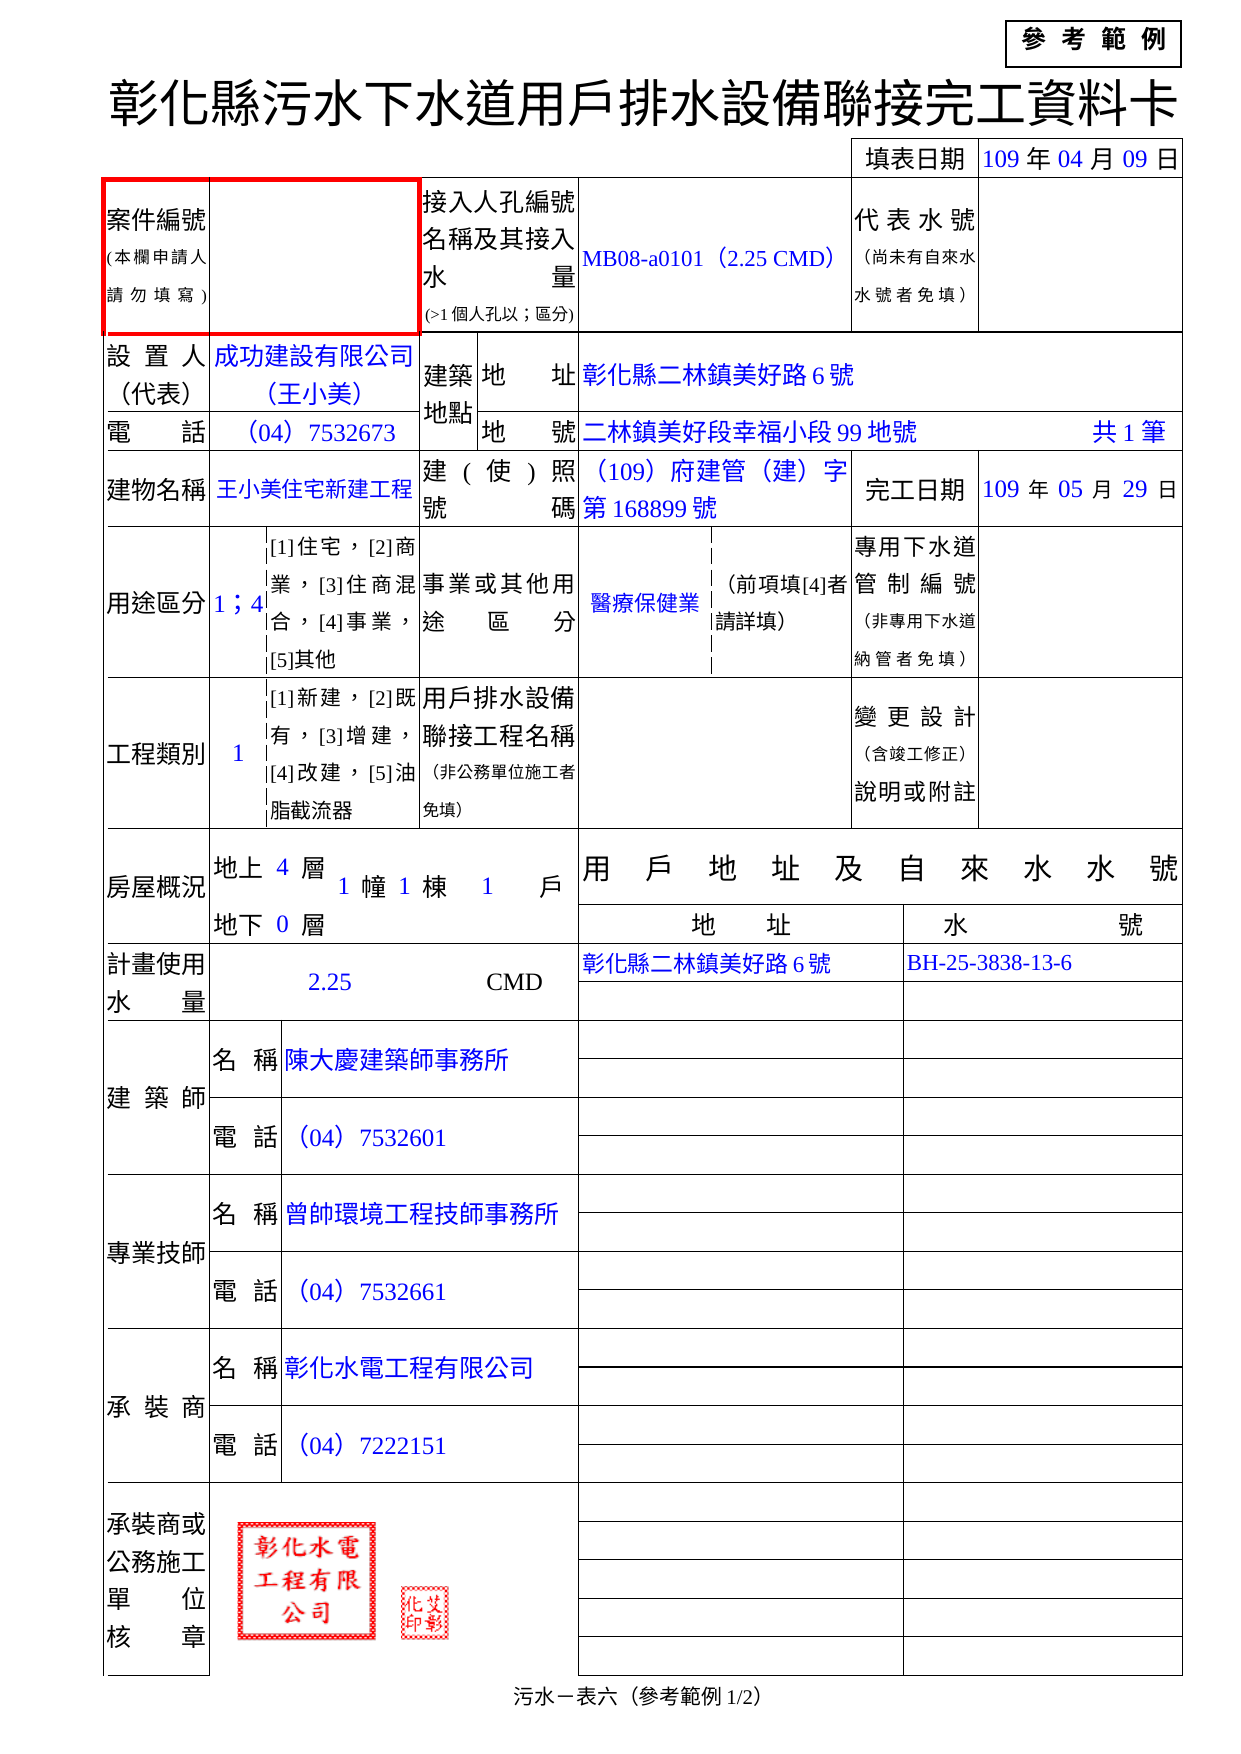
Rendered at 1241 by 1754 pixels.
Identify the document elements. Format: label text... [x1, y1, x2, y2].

table_cell 2.25 [210, 944, 450, 1019]
table_cell [579, 1522, 903, 1559]
table_cell 建築師 [104, 1020, 209, 1174]
table_cell 用戶排水設備聯接工程名稱（非公務單位施工者免填） [420, 678, 578, 828]
table_cell 事業或其他用途區分 [420, 527, 578, 677]
table_cell 1 [329, 829, 358, 942]
table_cell [904, 1522, 1182, 1559]
table_cell 地上 [210, 829, 267, 904]
table_cell [904, 1098, 1182, 1135]
table_cell [904, 982, 1182, 1019]
table_cell [579, 1483, 903, 1521]
table_cell 名稱 [210, 1329, 281, 1405]
table_cell 建(使)照 號碼 [420, 451, 578, 526]
table_cell MB08-a0101（2.25 CMD） [579, 178, 851, 331]
table_header [524, 138, 579, 177]
table_cell 水 號 [904, 905, 1182, 942]
table_header 日 [1151, 139, 1182, 177]
table_cell 建築地點 [420, 333, 477, 450]
table_cell 陳大慶建築師事務所 [282, 1021, 578, 1097]
picture [401, 1586, 450, 1641]
table_header [579, 138, 712, 177]
table_cell [579, 1098, 903, 1135]
table_header 填表日期 [852, 139, 978, 177]
table_cell 電話 [210, 1098, 281, 1174]
table_header 109 [979, 139, 1022, 177]
table_cell 名稱 [210, 1021, 281, 1097]
table_cell 電話 [210, 1406, 281, 1482]
table_cell 戶 [524, 829, 578, 942]
table_cell 彰化縣二林鎮美好路6號 [579, 944, 903, 981]
table_header [210, 138, 267, 177]
table_cell 名稱 [210, 1175, 281, 1251]
table_cell [579, 678, 851, 828]
table_cell 成功建設有限公司（王小美） [210, 336, 419, 411]
table_cell [979, 178, 1182, 331]
table_cell [904, 1329, 1182, 1366]
table_cell [210, 182, 417, 331]
table_cell [904, 1560, 1182, 1598]
table_cell 05 [1054, 451, 1087, 526]
table_cell 接入人孔編號名稱及其接入水量 (>1個人孔以；區分) [422, 178, 578, 331]
table_cell [579, 982, 903, 1019]
table_cell 年 [1022, 451, 1053, 526]
table_cell （04）7532673 [210, 412, 419, 450]
picture [237, 1522, 377, 1641]
table_header [478, 138, 524, 177]
table_cell [904, 1136, 1182, 1174]
table_cell [904, 1021, 1182, 1058]
table_cell [904, 1059, 1182, 1097]
table_cell [904, 1637, 1182, 1675]
table_cell 地下 [210, 904, 267, 942]
table_cell [579, 1136, 903, 1174]
text 彰化縣污水下水道用戶排水設備聯接完工資料卡 [106, 63, 1181, 138]
table_cell 彰化水電工程有限公司 [282, 1329, 578, 1405]
table_cell 王小美住宅新建工程 [210, 451, 419, 526]
table_cell 棟 [419, 829, 450, 942]
table_cell 1 [210, 678, 267, 828]
table_cell 層 [298, 904, 329, 942]
table_cell 日 [1151, 451, 1182, 526]
table_cell 29 [1118, 451, 1151, 526]
table_cell 地 址 [579, 905, 903, 942]
table_cell 用戶地址及自來水水號 [579, 829, 1182, 904]
table_cell 曾帥環境工程技師事務所 [282, 1175, 578, 1251]
table_cell （04）7222151 [282, 1406, 578, 1482]
table_cell 用途區分 [104, 526, 209, 677]
table_cell 電話 [210, 1252, 281, 1328]
table_cell [979, 678, 1182, 828]
table_cell 醫療保健業 [579, 527, 712, 677]
table_cell 案件編號 (本欄申請人請勿填寫) [106, 182, 209, 331]
table_cell 109 [979, 451, 1022, 526]
table_cell 地址 [478, 333, 578, 411]
table_cell 承裝商或公務施工單位 核章 [104, 1482, 209, 1675]
table_cell 房屋概況 [104, 828, 209, 942]
table_header [267, 138, 281, 177]
table_cell [904, 1368, 1182, 1405]
table_cell [579, 1175, 903, 1212]
table_cell 層 [298, 829, 329, 904]
table_header [450, 138, 478, 177]
table_header [712, 138, 851, 177]
table_cell 計畫使用水量 [104, 943, 209, 1019]
table_cell 完工日期 [852, 451, 978, 526]
table_header [298, 138, 329, 177]
table_cell [579, 1021, 903, 1058]
table_cell BH-25-3838-13-6 [904, 944, 1182, 981]
table_cell 4 [267, 829, 298, 904]
table_cell [579, 1213, 903, 1251]
table_cell 代表水號 （尚未有自來水水號者免填） [852, 178, 978, 331]
table_cell [904, 1290, 1182, 1328]
table_cell [579, 1252, 903, 1289]
table_cell 承裝商 [104, 1328, 209, 1482]
table_cell [579, 1406, 903, 1443]
table_header [329, 138, 358, 177]
table_cell [579, 1637, 903, 1675]
text 參考範例 [1021, 28, 1166, 53]
table_cell [579, 1368, 903, 1405]
table_cell [210, 1483, 578, 1675]
table_cell [1]住宅，[2]商業，[3]住商混合，[4]事業，[5]其他 [267, 527, 419, 677]
table_cell [1]新建，[2]既有，[3]增建，[4]改建，[5]油脂截流器 [267, 678, 419, 828]
table_header [419, 138, 450, 177]
table_cell [579, 1290, 903, 1328]
table_cell [904, 1483, 1182, 1521]
table_cell 二林鎮美好段幸福小段99地號 共 1 筆 [579, 412, 1182, 450]
table_cell 彰化縣二林鎮美好路6號 [579, 333, 1182, 411]
table_cell 0 [267, 904, 298, 942]
table_cell [579, 1059, 903, 1097]
table_header 04 [1054, 139, 1087, 177]
table_cell [904, 1252, 1182, 1289]
table_header [281, 138, 298, 177]
table_cell 專業技師 [104, 1174, 209, 1328]
table_header [104, 138, 209, 177]
table_cell （04）7532661 [282, 1252, 578, 1328]
table_cell 專用下水道管制編號 （非專用下水道納管者免填） [852, 527, 978, 677]
table_cell [904, 1599, 1182, 1636]
table_cell 1；4 [210, 527, 267, 677]
table_cell 幢 [359, 829, 389, 942]
table_cell [904, 1445, 1182, 1482]
table_header 年 [1022, 139, 1053, 177]
table_cell （前項填[4]者請詳填） [712, 527, 851, 677]
table_header [389, 138, 394, 177]
table_cell 電話 [104, 411, 209, 450]
table_cell 1 [389, 829, 419, 942]
table_cell [579, 1329, 903, 1366]
table_cell [579, 1445, 903, 1482]
table_header [359, 138, 389, 177]
table_cell （109）府建管（建）字第168899號 [579, 451, 851, 526]
table_cell （04）7532601 [282, 1098, 578, 1174]
table_cell 設置人 （代表） [104, 331, 209, 411]
table_cell [904, 1406, 1182, 1443]
table_cell [904, 1213, 1182, 1251]
table_cell CMD [450, 944, 578, 1019]
table_cell 月 [1087, 451, 1118, 526]
table_header 月 [1087, 139, 1118, 177]
table_cell [579, 1560, 903, 1598]
table_cell 建物名稱 [104, 450, 209, 526]
table_cell 變更設計 （含竣工修正） 說明或附註 [852, 678, 978, 828]
table_cell [579, 1599, 903, 1636]
table_cell 1 [450, 829, 524, 942]
table_cell 工程類別 [104, 677, 209, 828]
table_cell [904, 1175, 1182, 1212]
table_cell [979, 527, 1182, 677]
table_header [394, 138, 419, 177]
table_cell 地號 [478, 412, 578, 450]
table_header 09 [1118, 139, 1151, 177]
